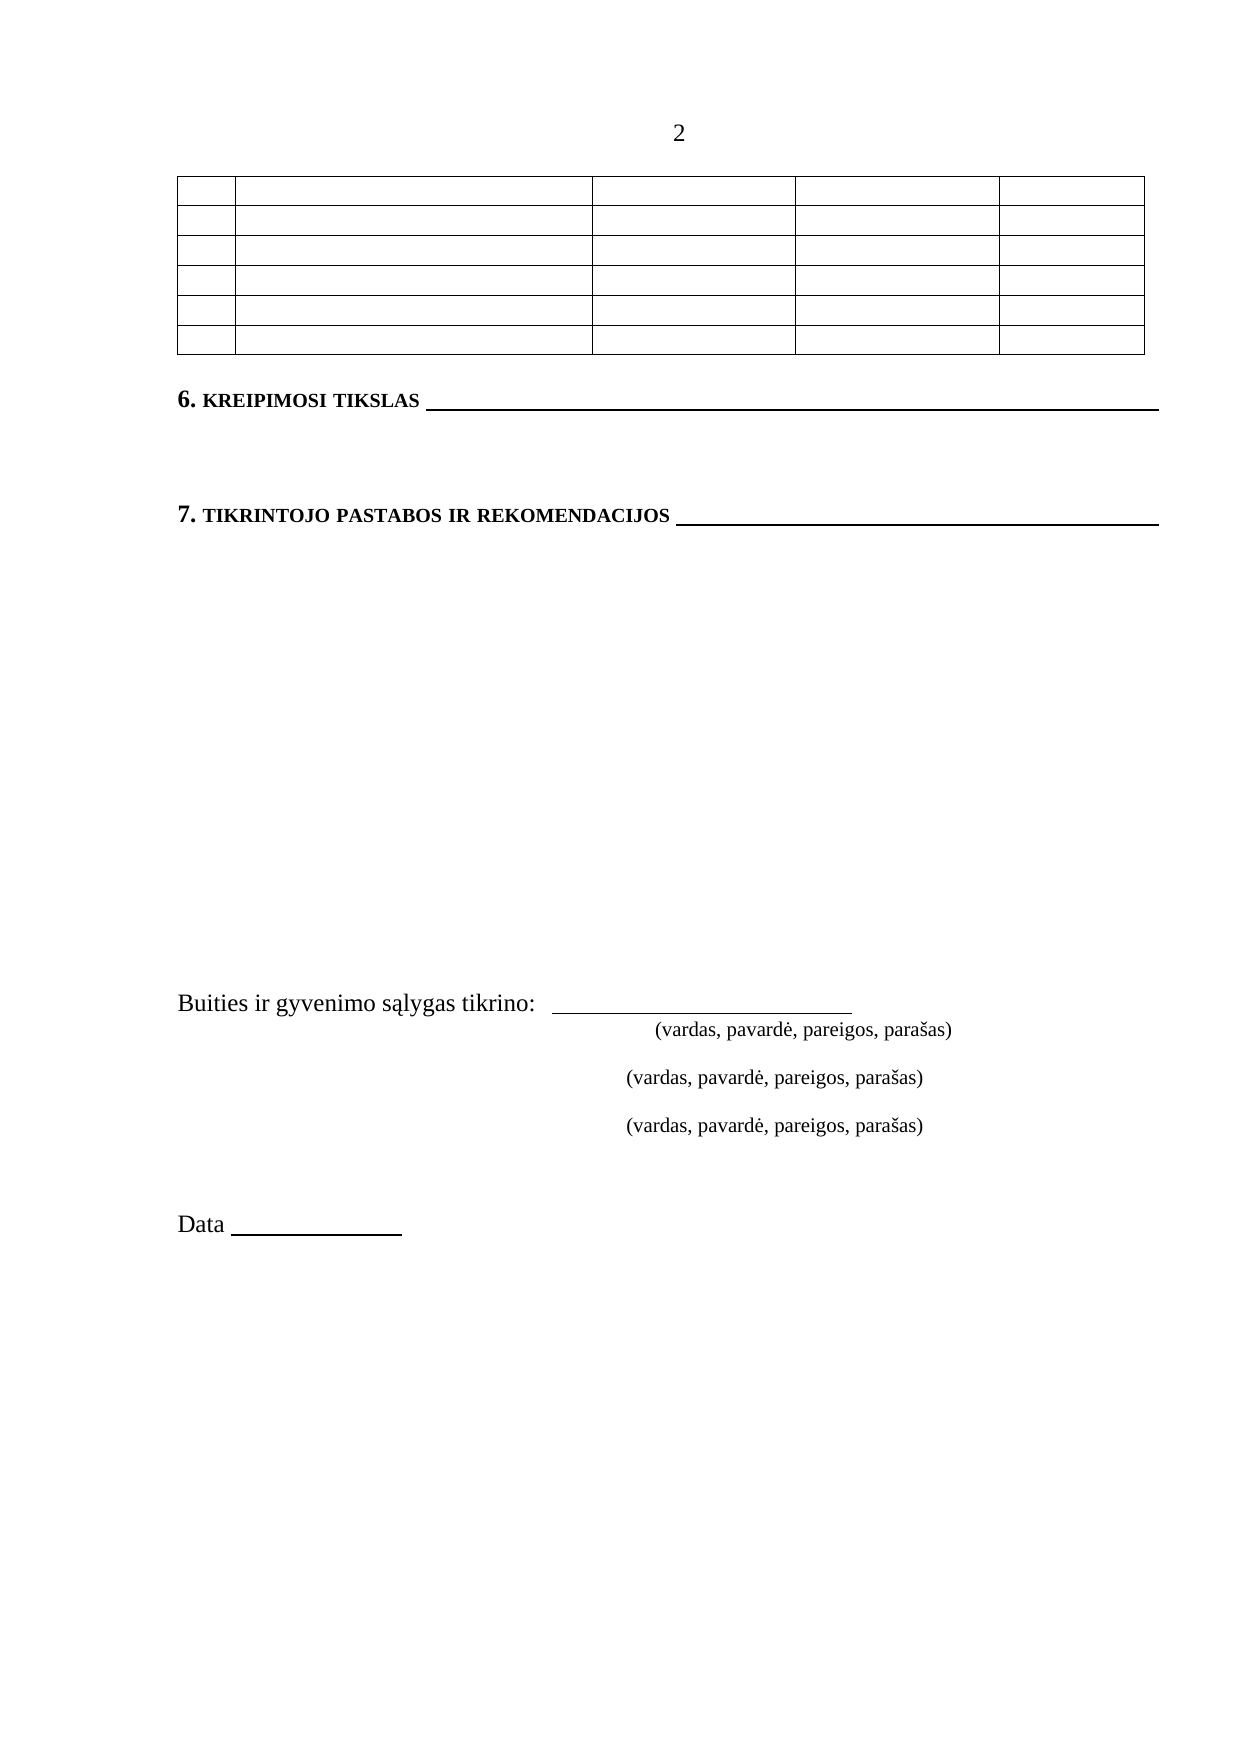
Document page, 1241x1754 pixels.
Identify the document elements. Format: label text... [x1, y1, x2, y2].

table_cell [178, 206, 235, 235]
table_cell [593, 326, 795, 354]
table_cell [796, 206, 999, 235]
table_cell [178, 177, 235, 205]
table_cell [178, 296, 235, 324]
table_cell [236, 177, 592, 205]
text (vardas, pavardė, pareigos, parašas) [177, 1017, 1181, 1041]
table_cell [593, 236, 795, 265]
table_cell [593, 177, 795, 205]
table_cell [796, 266, 999, 295]
table_cell [236, 206, 592, 235]
table_cell [796, 236, 999, 265]
table_cell [796, 326, 999, 354]
table_cell [1000, 177, 1144, 205]
table_cell [1000, 236, 1144, 265]
table_cell [236, 326, 592, 354]
text 7. tikrintojo pastabos ir rekomendacijos [177, 499, 1181, 528]
table_cell [236, 236, 592, 265]
table_cell [236, 296, 592, 324]
table_cell [593, 296, 795, 324]
table_cell [178, 326, 235, 354]
table_cell [1000, 326, 1144, 354]
table_cell [593, 266, 795, 295]
text Data [177, 1209, 1181, 1238]
table_cell [593, 206, 795, 235]
text 6. kreipimosi tikslas [177, 384, 1181, 413]
text (vardas, pavardė, pareigos, parašas) [177, 1065, 1181, 1089]
table_cell [236, 266, 592, 295]
text Buities ir gyvenimo sąlygas tikrino: [177, 988, 1181, 1017]
table_cell [1000, 296, 1144, 324]
text (vardas, pavardė, pareigos, parašas) [177, 1113, 1181, 1137]
table_cell [178, 266, 235, 295]
table_cell [1000, 266, 1144, 295]
table_cell [178, 236, 235, 265]
table_cell [796, 296, 999, 324]
table_cell [796, 177, 999, 205]
table_cell [1000, 206, 1144, 235]
